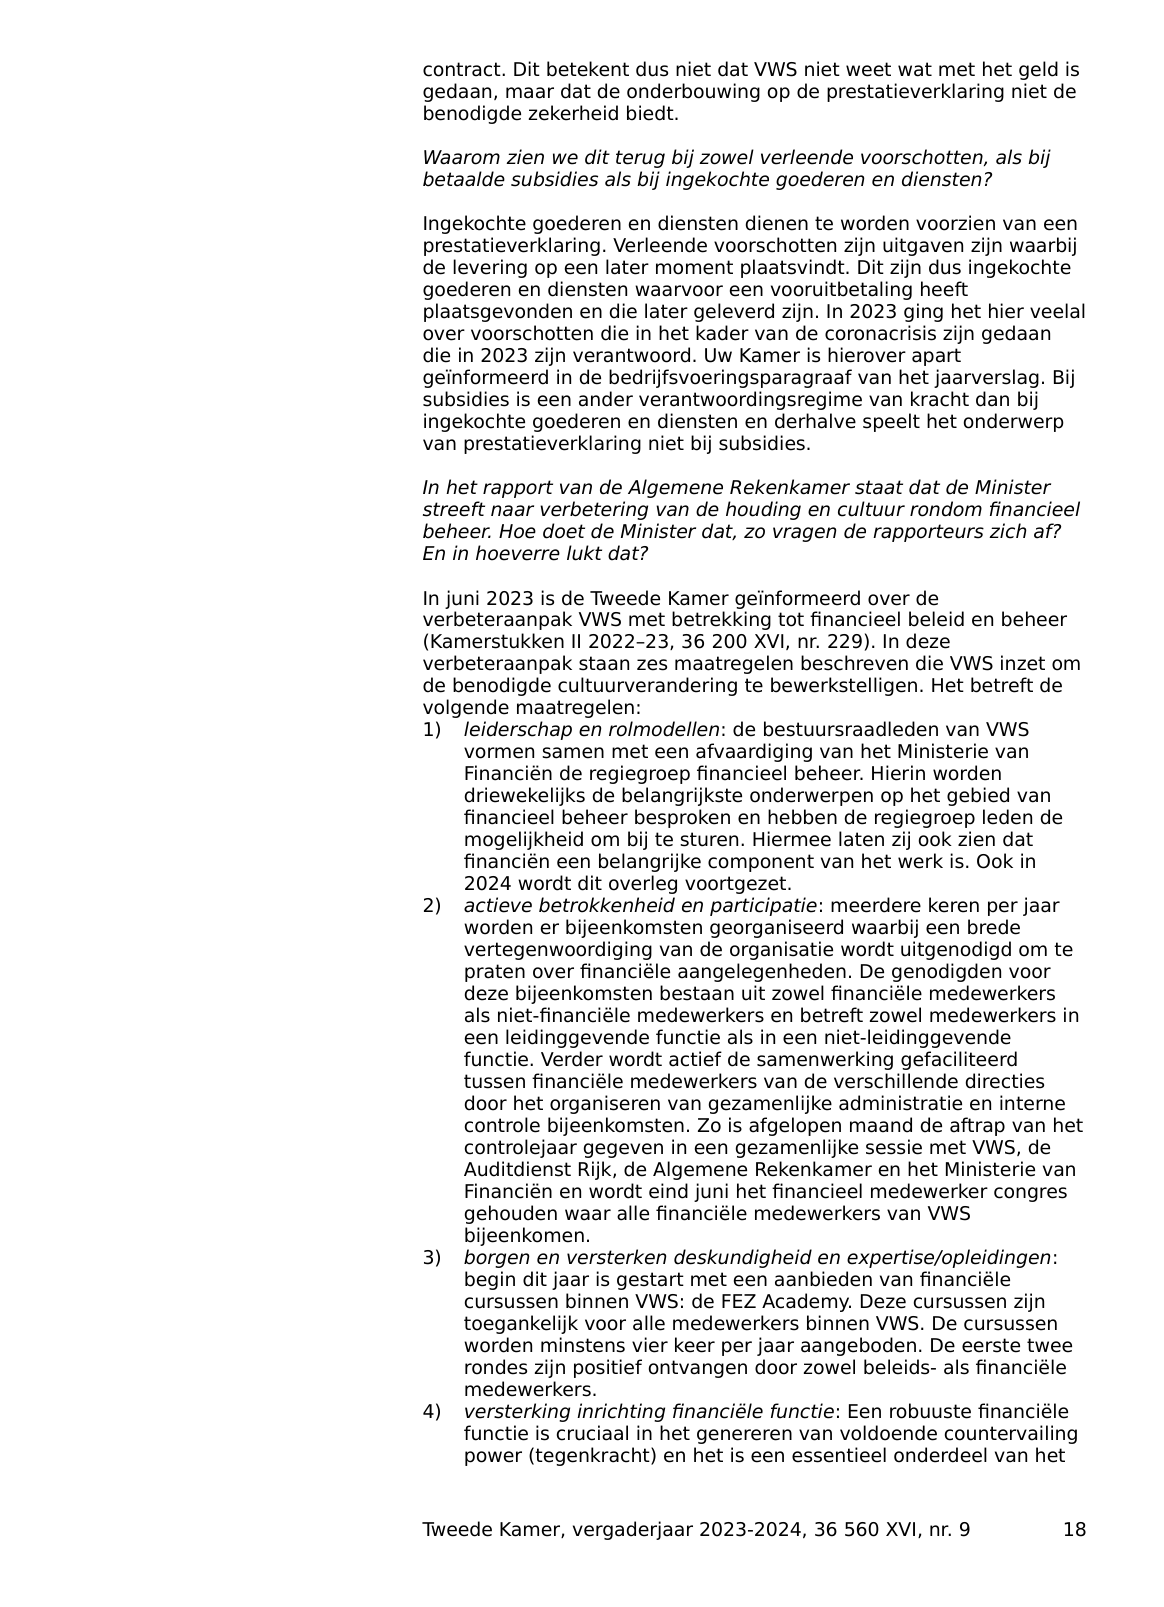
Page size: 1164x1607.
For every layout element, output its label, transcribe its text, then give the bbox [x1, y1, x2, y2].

text In het rapport van de Algemene Rekenkamer staat dat de Minister streeft naar verbetering van de houding en cultuur rondom financieel beheer. Hoe doet de Minister dat, zo vragen de rapporteurs zich af? En in hoeverre lukt dat? [422, 477, 1087, 565]
text 2) actieve betrokkenheid en participatie: meerdere keren per jaar worden er bijeenkomsten georganiseerd waarbij een brede vertegenwoordiging van de organisatie wordt uitgenodigd om te praten over financiële aangelegenheden. De genodigden voor deze bijeenkomsten bestaan uit zowel financiële medewerkers als niet-financiële medewerkers en betreft zowel medewerkers in een leidinggevende functie als in een niet-leidinggevende functie. Verder wordt actief de samenwerking gefaciliteerd tussen financiële medewerkers van de verschillende directies door het organiseren van gezamenlijke administratie en interne controle bijeenkomsten. Zo is afgelopen maand de aftrap van het controlejaar gegeven in een gezamenlijke sessie met VWS, de Auditdienst Rijk, de Algemene Rekenkamer en het Ministerie van Financiën en wordt eind juni het financieel medewerker congres gehouden waar alle financiële medewerkers van VWS bijeenkomen. [422, 895, 1087, 1247]
text 3) borgen en versterken deskundigheid en expertise/opleidingen: begin dit jaar is gestart met een aanbieden van financiële cursussen binnen VWS: de FEZ Academy. Deze cursussen zijn toegankelijk voor alle medewerkers binnen VWS. De cursussen worden minstens vier keer per jaar aangeboden. De eerste twee rondes zijn positief ontvangen door zowel beleids- als financiële medewerkers. [422, 1247, 1087, 1401]
text 1) leiderschap en rolmodellen: de bestuursraadleden van VWS vormen samen met een afvaardiging van het Ministerie van Financiën de regiegroep financieel beheer. Hierin worden driewekelijks de belangrijkste onderwerpen op het gebied van financieel beheer besproken en hebben de regiegroep leden de mogelijkheid om bij te sturen. Hiermee laten zij ook zien dat financiën een belangrijke component van het werk is. Ook in 2024 wordt dit overleg voortgezet. [422, 719, 1087, 895]
text contract. Dit betekent dus niet dat VWS niet weet wat met het geld is gedaan, maar dat de onderbouwing op de prestatieverklaring niet de benodigde zekerheid biedt. [422, 59, 1087, 125]
text Waarom zien we dit terug bij zowel verleende voorschotten, als bij betaalde subsidies als bij ingekochte goederen en diensten? [422, 147, 1087, 191]
text Ingekochte goederen en diensten dienen te worden voorzien van een prestatieverklaring. Verleende voorschotten zijn uitgaven zijn waarbij de levering op een later moment plaatsvindt. Dit zijn dus ingekochte goederen en diensten waarvoor een vooruitbetaling heeft plaatsgevonden en die later geleverd zijn. In 2023 ging het hier veelal over voorschotten die in het kader van de coronacrisis zijn gedaan die in 2023 zijn verantwoord. Uw Kamer is hierover apart geïnformeerd in de bedrijfsvoeringsparagraaf van het jaarverslag. Bij subsidies is een ander verantwoordingsregime van kracht dan bij ingekochte goederen en diensten en derhalve speelt het onderwerp van prestatieverklaring niet bij subsidies. [422, 213, 1087, 455]
text In juni 2023 is de Tweede Kamer geïnformeerd over de verbeteraanpak VWS met betrekking tot financieel beleid en beheer (Kamerstukken II 2022–23, 36 200 XVI, nr. 229). In deze verbeteraanpak staan zes maatregelen beschreven die VWS inzet om de benodigde cultuurverandering te bewerkstelligen. Het betreft de volgende maatregelen: [422, 587, 1087, 719]
text 4) versterking inrichting financiële functie: Een robuuste financiële functie is cruciaal in het genereren van voldoende countervailing power (tegenkracht) en het is een essentieel onderdeel van het [422, 1401, 1087, 1467]
